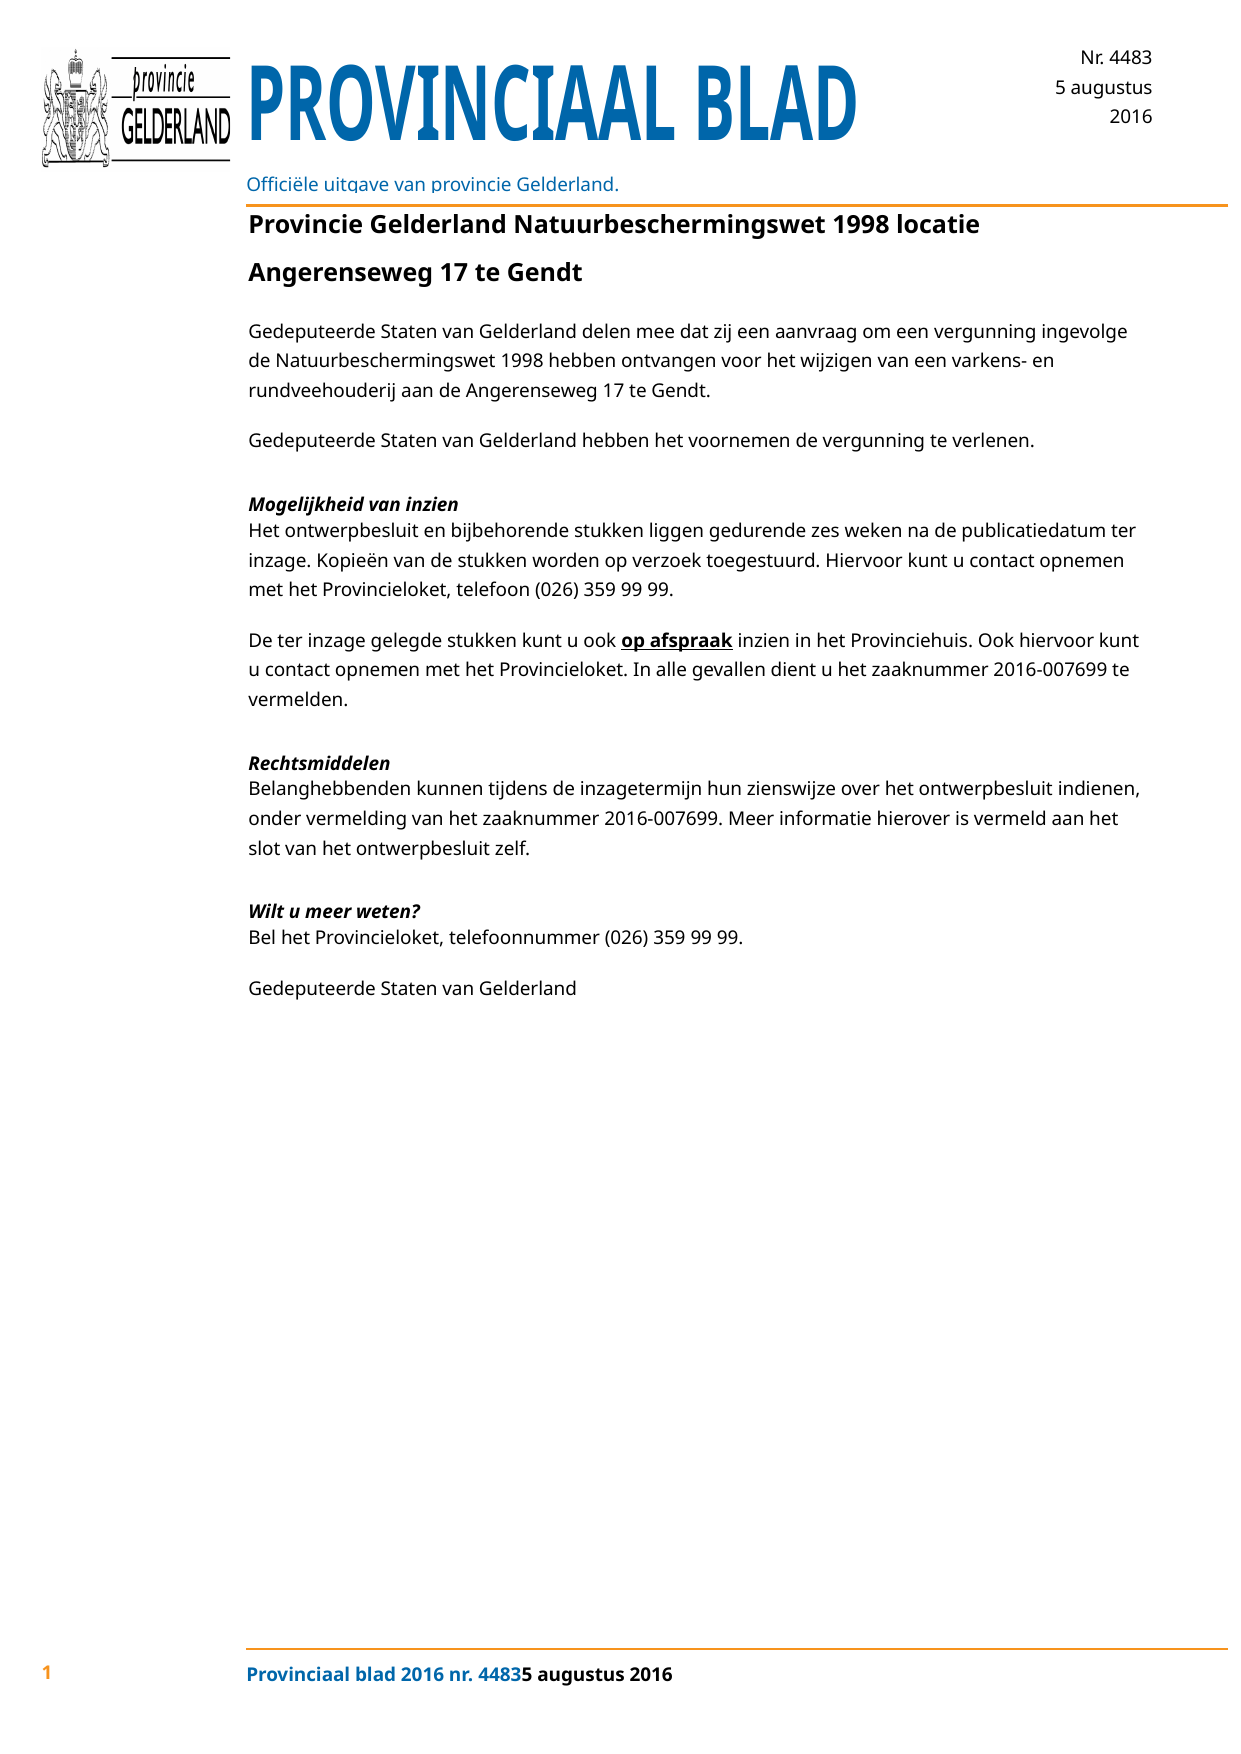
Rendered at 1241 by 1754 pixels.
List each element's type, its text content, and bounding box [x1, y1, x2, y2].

text Wilt u meer weten? [248, 899, 1152, 924]
text Het ontwerpbesluit en bijbehorende stukken liggen gedurende zes weken na de publicatiedatum ter inzage. Kopieën van de stukken worden op verzoek toegestuurd. Hiervoor kunt u contact opnemen met het Provincieloket, telefoon (026) 359 99 99. [248, 517, 1152, 602]
text Gedeputeerde Staten van Gelderland hebben het voornemen de vergunning te verlenen. [248, 427, 1152, 453]
text Belanghebbenden kunnen tijdens de inzagetermijn hun zienswijze over het ontwerpbesluit indienen, onder vermelding van het zaaknummer 2016-007699. Meer informatie hierover is vermeld aan het slot van het ontwerpbesluit zelf. [248, 776, 1152, 861]
text Mogelijkheid van inzien [248, 491, 1152, 517]
text Provincie Gelderland Natuurbeschermingswet 1998 locatie Angerenseweg 17 te Gendt [248, 207, 1152, 288]
text Gedeputeerde Staten van Gelderland [248, 975, 1152, 1001]
text Bel het Provincieloket, telefoonnummer (026) 359 99 99. [248, 924, 1152, 950]
text Rechtsmiddelen [248, 750, 1152, 776]
picture [41, 47, 231, 172]
text De ter inzage gelegde stukken kunt u ook op afspraak inzien in het Provinciehuis. Ook hiervoor kunt u contact opnemen met het Provincieloket. In alle gevallen dient u het zaaknummer 2016-007699 te vermelden. [248, 627, 1152, 712]
text Gedeputeerde Staten van Gelderland delen mee dat zij een aanvraag om een vergunning ingevolge de Natuurbeschermingswet 1998 hebben ontvangen voor het wijzigen van een varkens- en rundveehouderij aan de Angerenseweg 17 te Gendt. [248, 318, 1152, 403]
